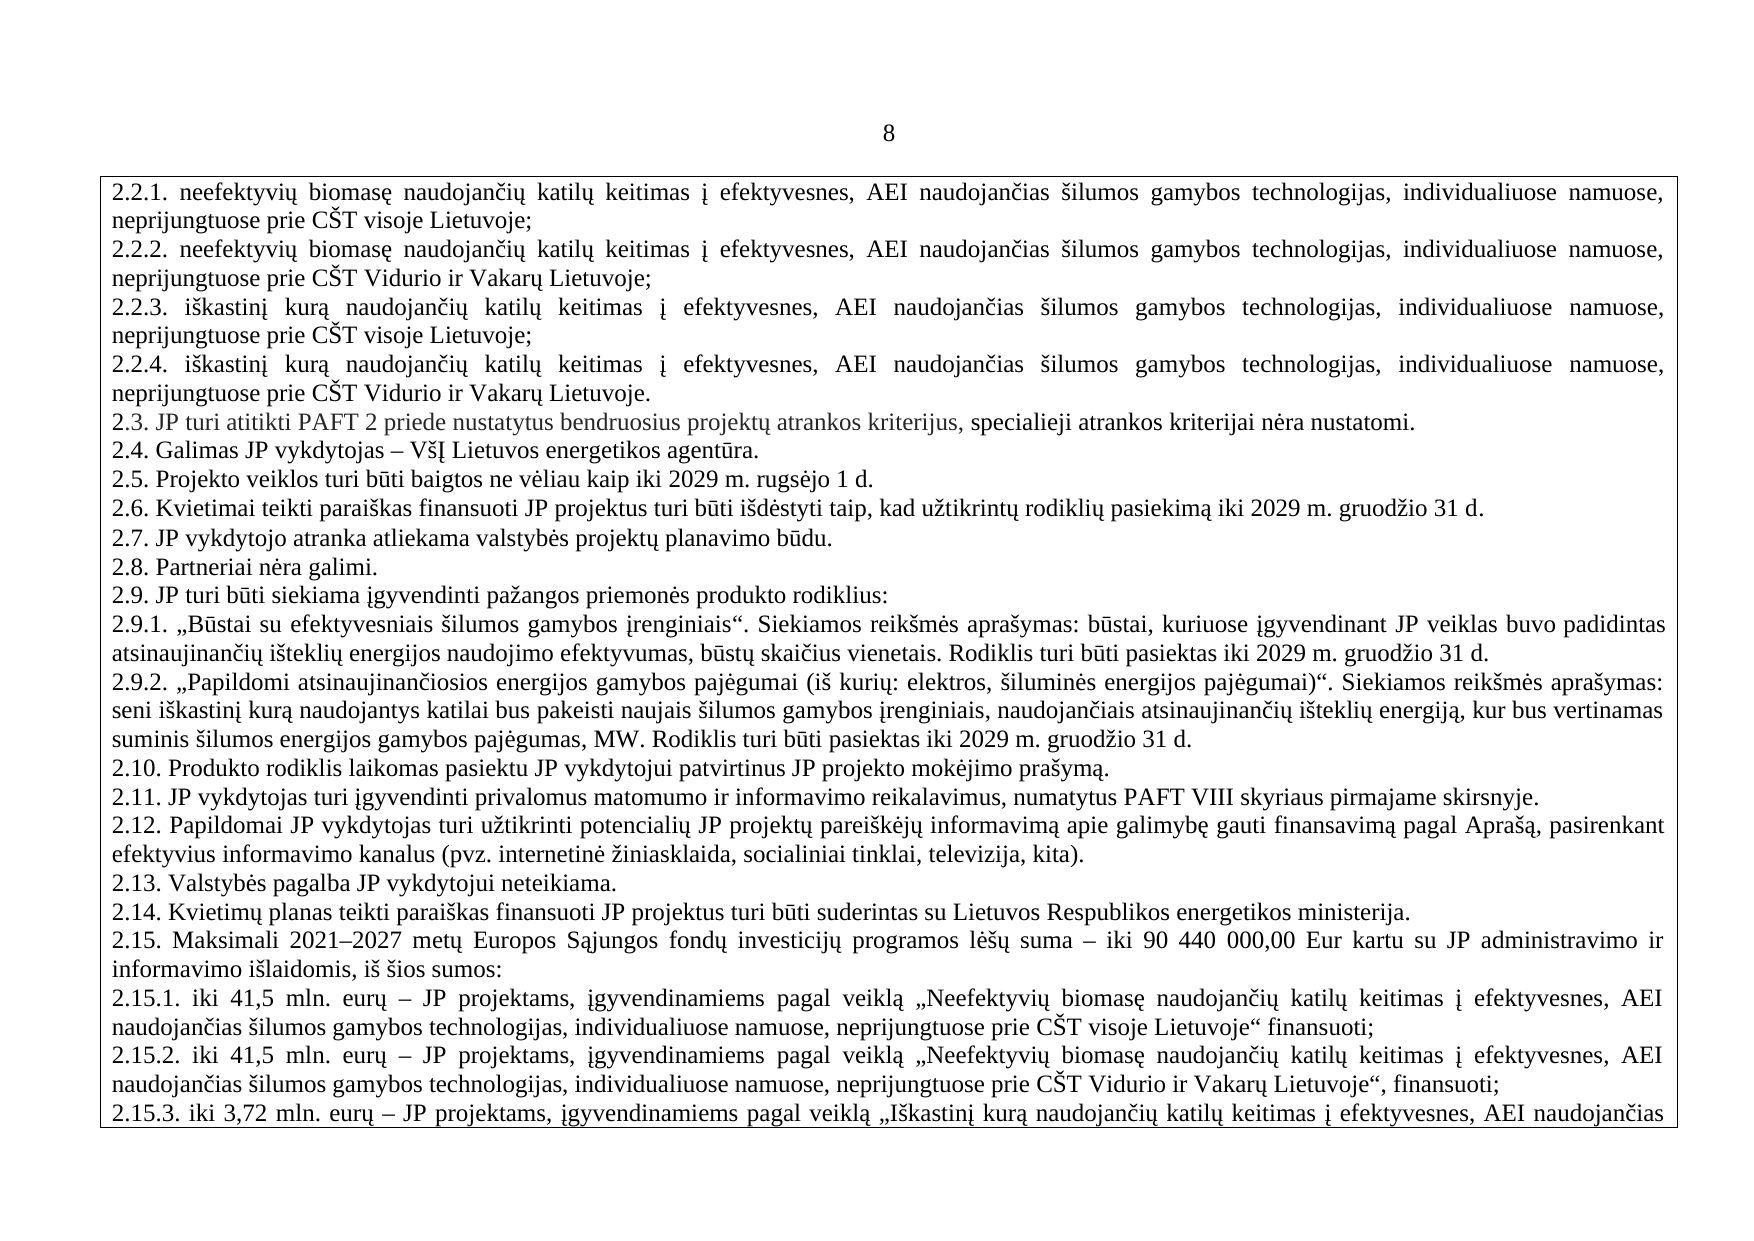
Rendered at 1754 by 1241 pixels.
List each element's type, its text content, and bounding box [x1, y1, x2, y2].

table_cell 2.2.1. neefektyvių biomasę naudojančių katilų keitimas į efektyvesnes, AEI naudojančias šilumos gamybos technologijas, individualiuose namuose, neprijungtuose prie CŠT visoje Lietuvoje; 2.2.2. neefektyvių biomasę naudojančių katilų keitimas į efektyvesnes, AEI naudojančias šilumos gamybos technologijas, individualiuose namuose, neprijungtuose prie CŠT Vidurio ir Vakarų Lietuvoje; 2.2.3. iškastinį kurą naudojančių katilų keitimas į efektyvesnes, AEI naudojančias šilumos gamybos technologijas, individualiuose namuose, neprijungtuose prie CŠT visoje Lietuvoje; 2.2.4. iškastinį kurą naudojančių katilų keitimas į efektyvesnes, AEI naudojančias šilumos gamybos technologijas, individualiuose namuose, neprijungtuose prie CŠT Vidurio ir Vakarų Lietuvoje. 2.3. JP turi atitikti PAFT 2 priede nustatytus bendruosius projektų atrankos kriterijus, specialieji atrankos kriterijai nėra nustatomi. 2.4. Galimas JP vykdytojas – VšĮ Lietuvos energetikos agentūra. 2.5. Projekto veiklos turi būti baigtos ne vėliau kaip iki 2029 m. rugsėjo 1 d. 2.6. Kvietimai teikti paraiškas finansuoti JP projektus turi būti išdėstyti taip, kad užtikrintų rodiklių pasiekimą iki 2029 m. gruodžio 31 d. 2.7. JP vykdytojo atranka atliekama valstybės projektų planavimo būdu. 2.8. Partneriai nėra galimi. 2.9. JP turi būti siekiama įgyvendinti pažangos priemonės produkto rodiklius: 2.9.1. „Būstai su efektyvesniais šilumos gamybos įrenginiais“. Siekiamos reikšmės aprašymas: būstai, kuriuose įgyvendinant JP veiklas buvo padidintas atsinaujinančių išteklių energijos naudojimo efektyvumas, būstų skaičius vienetais. Rodiklis turi būti pasiektas iki 2029 m. gruodžio 31 d. 2.9.2. „Papildomi atsinaujinančiosios energijos gamybos pajėgumai (iš kurių: elektros, šiluminės energijos pajėgumai)“. Siekiamos reikšmės aprašymas: seni iškastinį kurą naudojantys katilai bus pakeisti naujais šilumos gamybos įrenginiais, naudojančiais atsinaujinančių išteklių energiją, kur bus vertinamas suminis šilumos energijos gamybos pajėgumas, MW. Rodiklis turi būti pasiektas iki 2029 m. gruodžio 31 d. 2.10. Produkto rodiklis laikomas pasiektu JP vykdytojui patvirtinus JP projekto mokėjimo prašymą. 2.11. JP vykdytojas turi įgyvendinti privalomus matomumo ir informavimo reikalavimus, numatytus PAFT VIII skyriaus pirmajame skirsnyje. 2.12. Papildomai JP vykdytojas turi užtikrinti potencialių JP projektų pareiškėjų informavimą apie galimybę gauti finansavimą pagal Aprašą, pasirenkant efektyvius informavimo kanalus (pvz. internetinė žiniasklaida, socialiniai tinklai, televizija, kita). 2.13. Valstybės pagalba JP vykdytojui neteikiama. 2.14. Kvietimų planas teikti paraiškas finansuoti JP projektus turi būti suderintas su Lietuvos Respublikos energetikos ministerija. 2.15. Maksimali 2021–2027 metų Europos Sąjungos fondų investicijų programos lėšų suma – iki 90 440 000,00 Eur kartu su JP administravimo ir informavimo išlaidomis, iš šios sumos: 2.15.1. iki 41,5 mln. eurų – JP projektams, įgyvendinamiems pagal veiklą „Neefektyvių biomasę naudojančių katilų keitimas į efektyvesnes, AEI naudojančias šilumos gamybos technologijas, individualiuose namuose, neprijungtuose prie CŠT visoje Lietuvoje“ finansuoti; 2.15.2. iki 41,5 mln. eurų – JP projektams, įgyvendinamiems pagal veiklą „Neefektyvių biomasę naudojančių katilų keitimas į efektyvesnes, AEI naudojančias šilumos gamybos technologijas, individualiuose namuose, neprijungtuose prie CŠT Vidurio ir Vakarų Lietuvoje“, finansuoti; 2.15.3. iki 3,72 mln. eurų – JP projektams, įgyvendinamiems pagal veiklą „Iškastinį kurą naudojančių katilų keitimas į efektyvesnes, AEI naudojančias [101, 177, 1677, 1127]
